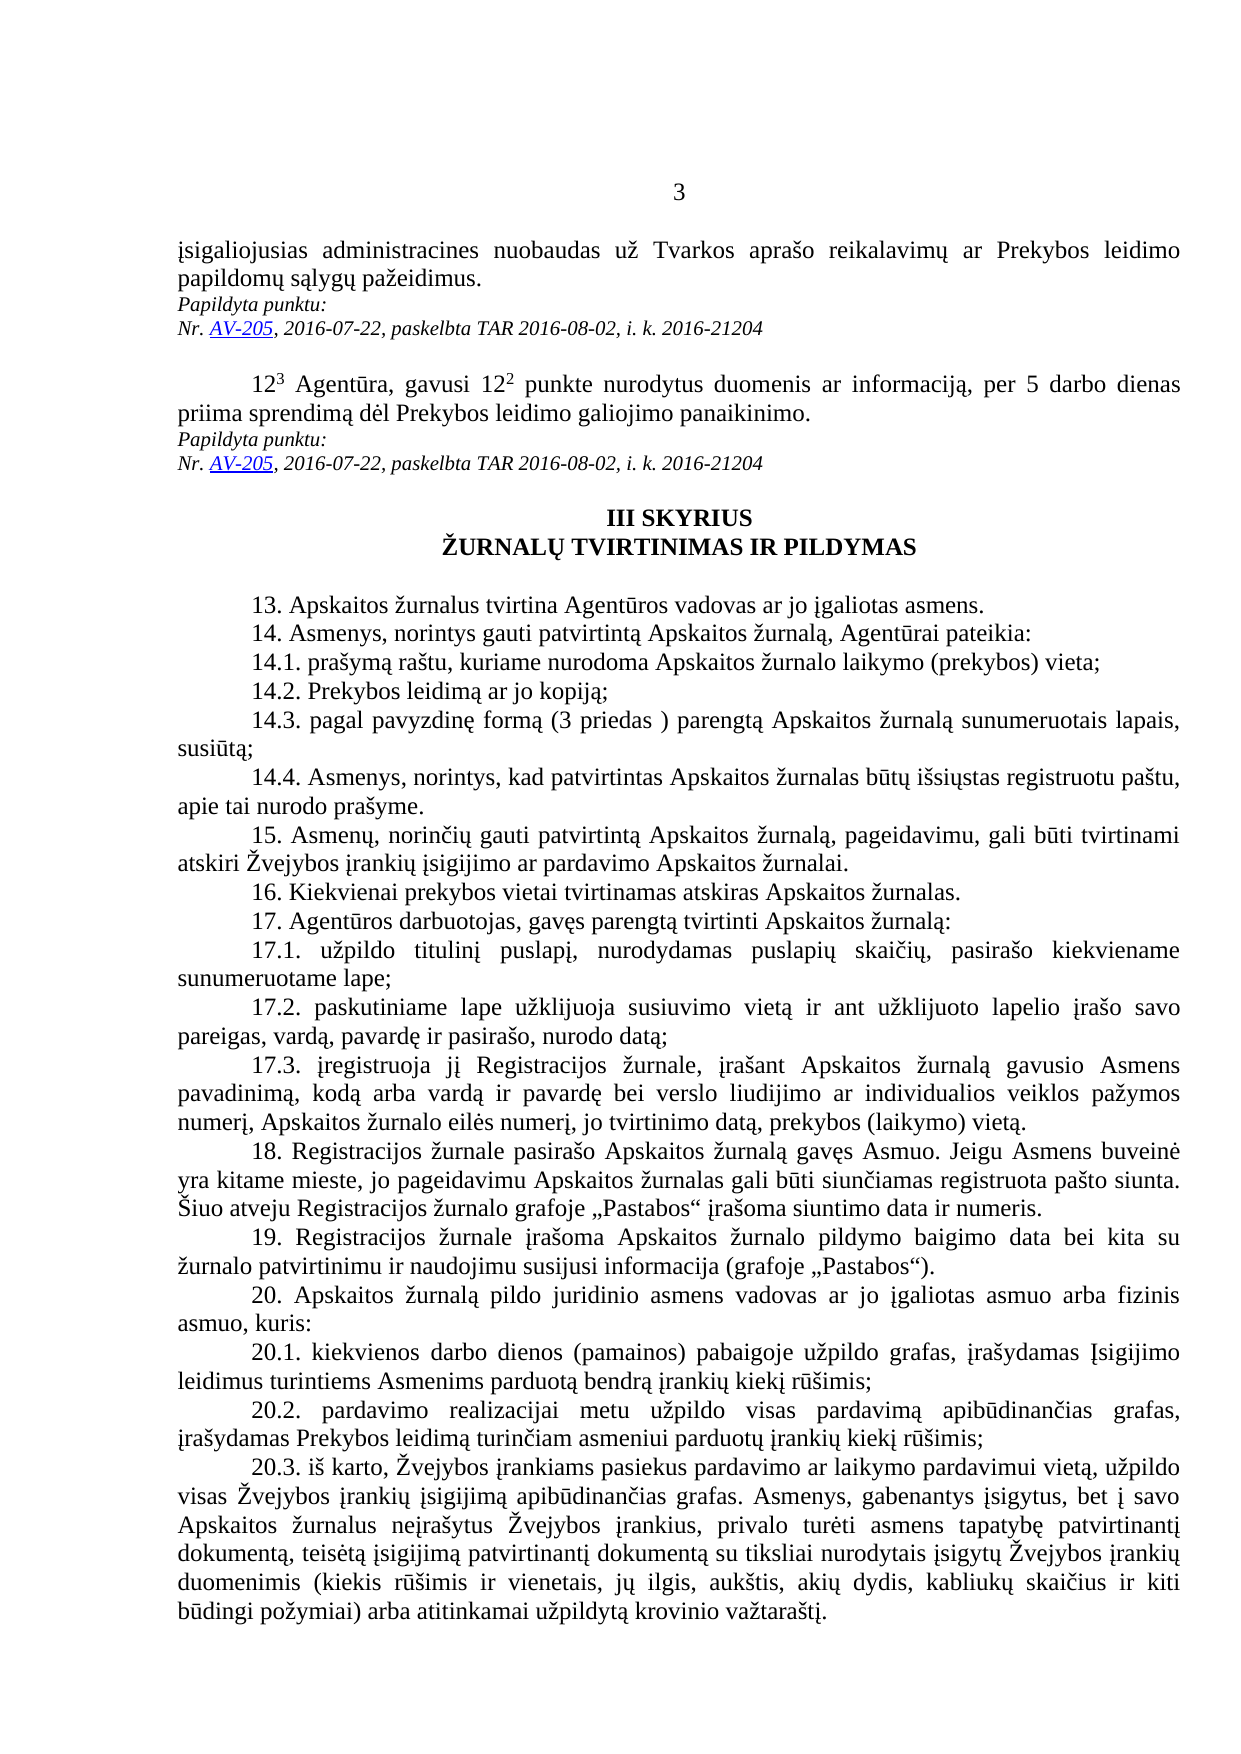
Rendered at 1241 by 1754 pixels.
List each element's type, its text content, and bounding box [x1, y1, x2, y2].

text 16. Kiekvienai prekybos vietai tvirtinamas atskiras Apskaitos žurnalas. [177, 877, 1181, 906]
text 14. Asmenys, norintys gauti patvirtintą Apskaitos žurnalą, Agentūrai pateikia: [177, 618, 1181, 647]
text 15. Asmenų, norinčių gauti patvirtintą Apskaitos žurnalą, pageidavimu, gali būti tvirtinami atskiri Žvejybos įrankių įsigijimo ar pardavimo Apskaitos žurnalai. [177, 820, 1181, 877]
text Nr. AV-205, 2016-07-22, paskelbta TAR 2016-08-02, i. k. 2016-21204 [177, 316, 1181, 340]
text 17.1. užpildo titulinį puslapį, nurodydamas puslapių skaičių, pasirašo kiekviename sunumeruotame lape; [177, 935, 1181, 992]
text 14.2. Prekybos leidimą ar jo kopiją; [177, 676, 1181, 705]
text ŽURNALŲ TVIRTINIMAS IR PILDYMAS [177, 532, 1181, 561]
text 123 Agentūra, gavusi 122 punkte nurodytus duomenis ar informaciją, per 5 darbo dienas priima sprendimą dėl Prekybos leidimo galiojimo panaikinimo. [177, 369, 1181, 427]
text 17. Agentūros darbuotojas, gavęs parengtą tvirtinti Apskaitos žurnalą: [177, 906, 1181, 935]
text 17.3. įregistruoja jį Registracijos žurnale, įrašant Apskaitos žurnalą gavusio Asmens pavadinimą, kodą arba vardą ir pavardę bei verslo liudijimo ar individualios veiklos pažymos numerį, Apskaitos žurnalo eilės numerį, jo tvirtinimo datą, prekybos (laikymo) vietą. [177, 1050, 1181, 1136]
text 14.3. pagal pavyzdinę formą (3 priedas ) parengtą Apskaitos žurnalą sunumeruotais lapais, susiūtą; [177, 705, 1181, 762]
text III SKYRIUS [177, 503, 1181, 532]
text 20. Apskaitos žurnalą pildo juridinio asmens vadovas ar jo įgaliotas asmuo arba fizinis asmuo, kuris: [177, 1280, 1181, 1337]
text 19. Registracijos žurnale įrašoma Apskaitos žurnalo pildymo baigimo data bei kita su žurnalo patvirtinimu ir naudojimu susijusi informacija (grafoje „Pastabos“). [177, 1222, 1181, 1280]
text Papildyta punktu: [177, 427, 1181, 451]
text 20.3. iš karto, Žvejybos įrankiams pasiekus pardavimo ar laikymo pardavimui vietą, užpildo visas Žvejybos įrankių įsigijimą apibūdinančias grafas. Asmenys, gabenantys įsigytus, bet į savo Apskaitos žurnalus neįrašytus Žvejybos įrankius, privalo turėti asmens tapatybę patvirtinantį dokumentą, teisėtą įsigijimą patvirtinantį dokumentą su tiksliai nurodytais įsigytų Žvejybos įrankių duomenimis (kiekis rūšimis ir vienetais, jų ilgis, aukštis, akių dydis, kabliukų skaičius ir kiti būdingi požymiai) arba atitinkamai užpildytą krovinio važtaraštį. [177, 1452, 1181, 1625]
text įsigaliojusias administracines nuobaudas už Tvarkos aprašo reikalavimų ar Prekybos leidimo papildomų sąlygų pažeidimus. [177, 235, 1181, 292]
text 20.2. pardavimo realizacijai metu užpildo visas pardavimą apibūdinančias grafas, įrašydamas Prekybos leidimą turinčiam asmeniui parduotų įrankių kiekį rūšimis; [177, 1395, 1181, 1452]
text 13. Apskaitos žurnalus tvirtina Agentūros vadovas ar jo įgaliotas asmens. [177, 590, 1181, 618]
text Nr. AV-205, 2016-07-22, paskelbta TAR 2016-08-02, i. k. 2016-21204 [177, 451, 1181, 475]
text Papildyta punktu: [177, 292, 1181, 316]
text 18. Registracijos žurnale pasirašo Apskaitos žurnalą gavęs Asmuo. Jeigu Asmens buveinė yra kitame mieste, jo pageidavimu Apskaitos žurnalas gali būti siunčiamas registruota pašto siunta. Šiuo atveju Registracijos žurnalo grafoje „Pastabos“ įrašoma siuntimo data ir numeris. [177, 1136, 1181, 1222]
text 17.2. paskutiniame lape užklijuoja susiuvimo vietą ir ant užklijuoto lapelio įrašo savo pareigas, vardą, pavardę ir pasirašo, nurodo datą; [177, 992, 1181, 1050]
text 20.1. kiekvienos darbo dienos (pamainos) pabaigoje užpildo grafas, įrašydamas Įsigijimo leidimus turintiems Asmenims parduotą bendrą įrankių kiekį rūšimis; [177, 1337, 1181, 1395]
text 14.4. Asmenys, norintys, kad patvirtintas Apskaitos žurnalas būtų išsiųstas registruotu paštu, apie tai nurodo prašyme. [177, 762, 1181, 820]
text 14.1. prašymą raštu, kuriame nurodoma Apskaitos žurnalo laikymo (prekybos) vieta; [177, 647, 1181, 676]
